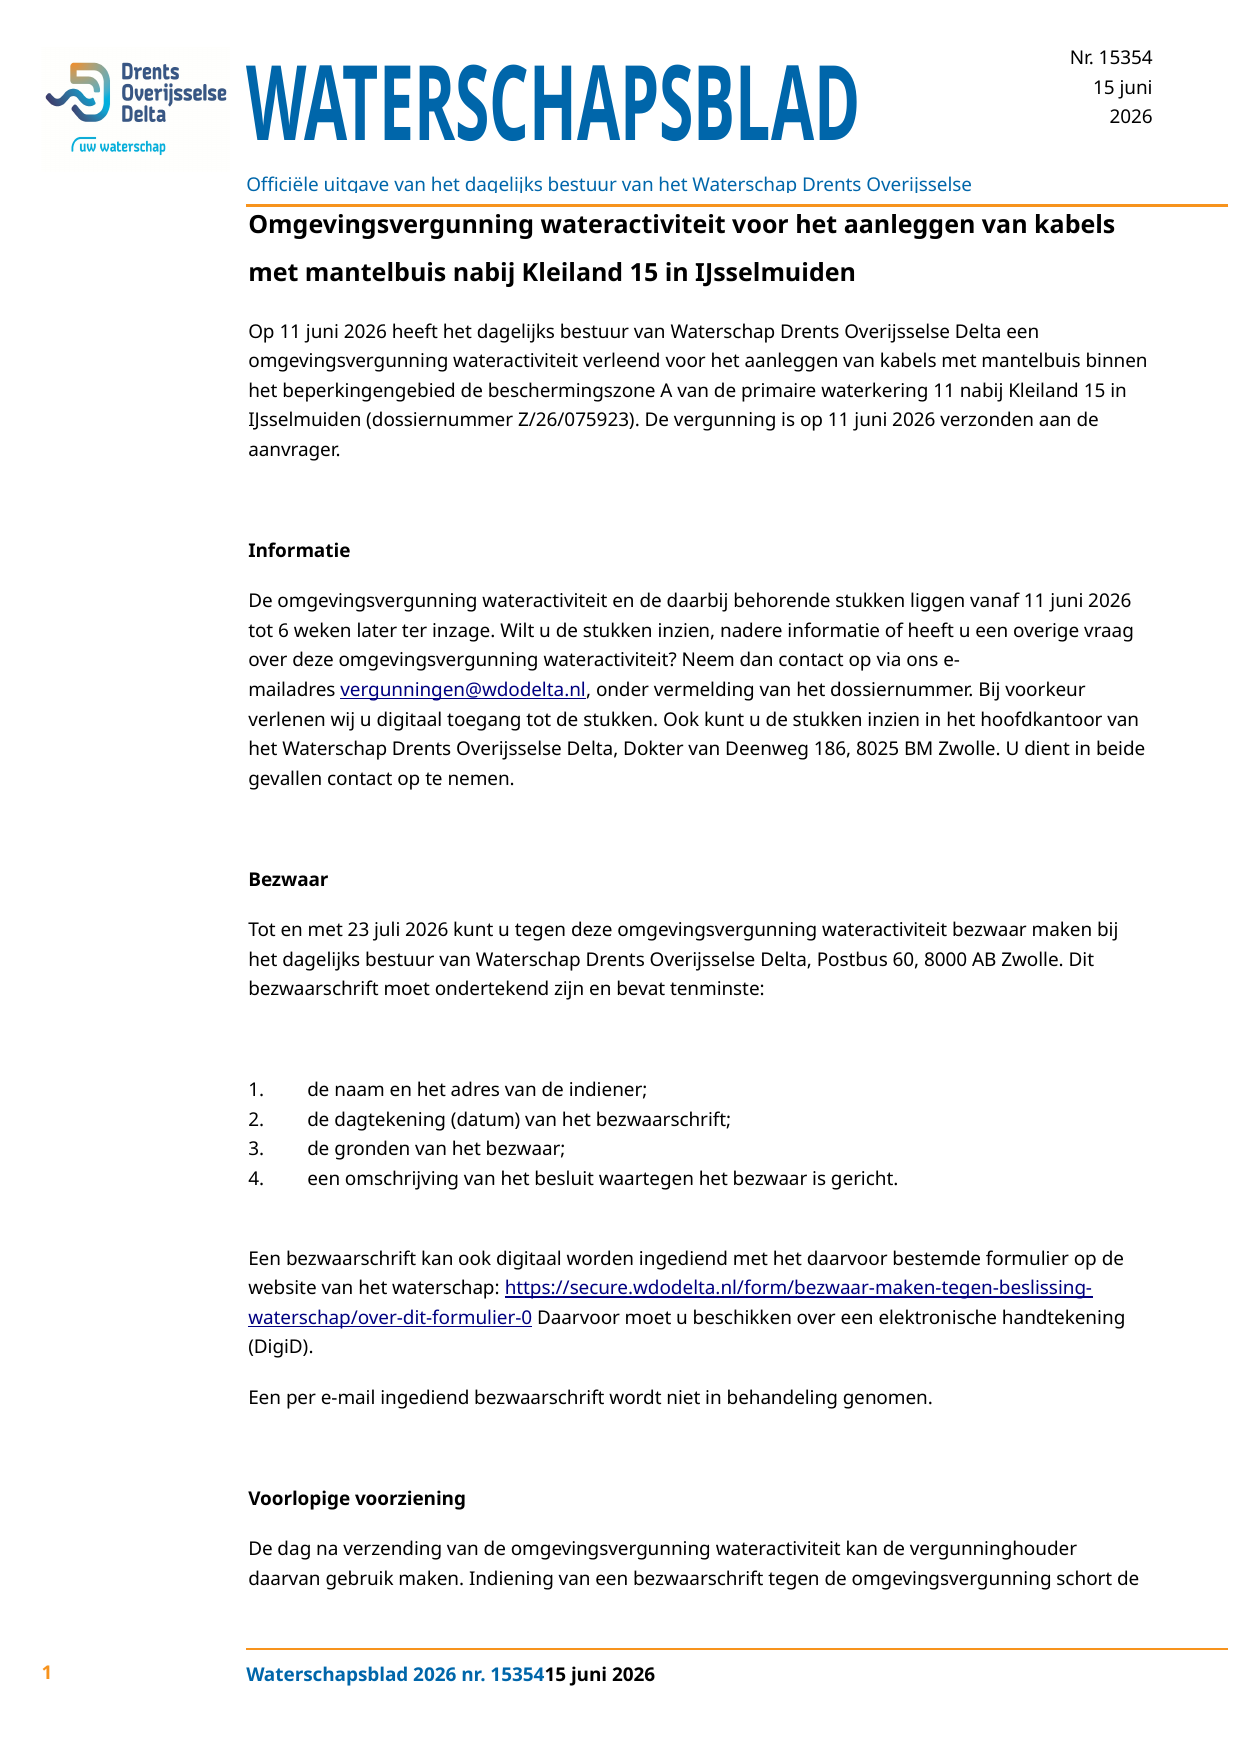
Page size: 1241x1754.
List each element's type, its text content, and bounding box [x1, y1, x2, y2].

list de dagtekening (datum) van het bezwaarschrift; [248, 1106, 1152, 1132]
text Voorlopige voorziening [248, 1485, 1152, 1511]
list de naam en het adres van de indiener; [248, 1076, 1152, 1102]
text Informatie [248, 537, 1152, 563]
text Tot en met 23 juli 2026 kunt u tegen deze omgevingsvergunning wateractiviteit bezwaar maken bij het dagelijks bestuur van Waterschap Drents Overijsselse Delta, Postbus 60, 8000 AB Zwolle. Dit bezwaarschrift moet ondertekend zijn en bevat tenminste: [248, 916, 1152, 1001]
text De dag na verzending van de omgevingsvergunning wateractiviteit kan de vergunninghouder daarvan gebruik maken. Indiening van een bezwaarschrift tegen de omgevingsvergunning schort de [248, 1535, 1152, 1591]
text Omgevingsvergunning wateractiviteit voor het aanleggen van kabels met mantelbuis nabij Kleiland 15 in IJsselmuiden [248, 207, 1152, 288]
text Bezwaar [248, 866, 1152, 892]
list de gronden van het bezwaar; [248, 1135, 1152, 1161]
text De omgevingsvergunning wateractiviteit en de daarbij behorende stukken liggen vanaf 11 juni 2026 tot 6 weken later ter inzage. Wilt u de stukken inzien, nadere informatie of heeft u een overige vraag over deze omgevingsvergunning wateractiviteit? Neem dan contact op via ons e-mailadres vergunningen@wdodelta.nl, onder vermelding van het dossiernummer. Bij voorkeur verlenen wij u digitaal toegang tot de stukken. Ook kunt u de stukken inzien in het hoofdkantoor van het Waterschap Drents Overijsselse Delta, Dokter van Deenweg 186, 8025 BM Zwolle. U dient in beide gevallen contact op te nemen. [248, 587, 1152, 791]
text Een bezwaarschrift kan ook digitaal worden ingediend met het daarvoor bestemde formulier op de website van het waterschap: https://secure.wdodelta.nl/form/bezwaar-maken-tegen-beslissing-waterschap/over-dit-formulier-0 Daarvoor moet u beschikken over een elektronische handtekening (DigiD). [248, 1245, 1152, 1359]
picture [41, 47, 231, 172]
list een omschrijving van het besluit waartegen het bezwaar is gericht. [248, 1165, 1152, 1191]
text Een per e-mail ingediend bezwaarschrift wordt niet in behandeling genomen. [248, 1384, 1152, 1410]
text Op 11 juni 2026 heeft het dagelijks bestuur van Waterschap Drents Overijsselse Delta een omgevingsvergunning wateractiviteit verleend voor het aanleggen van kabels met mantelbuis binnen het beperkingengebied de beschermingszone A van de primaire waterkering 11 nabij Kleiland 15 in IJsselmuiden (dossiernummer Z/26/075923). De vergunning is op 11 juni 2026 verzonden aan de aanvrager. [248, 318, 1152, 462]
